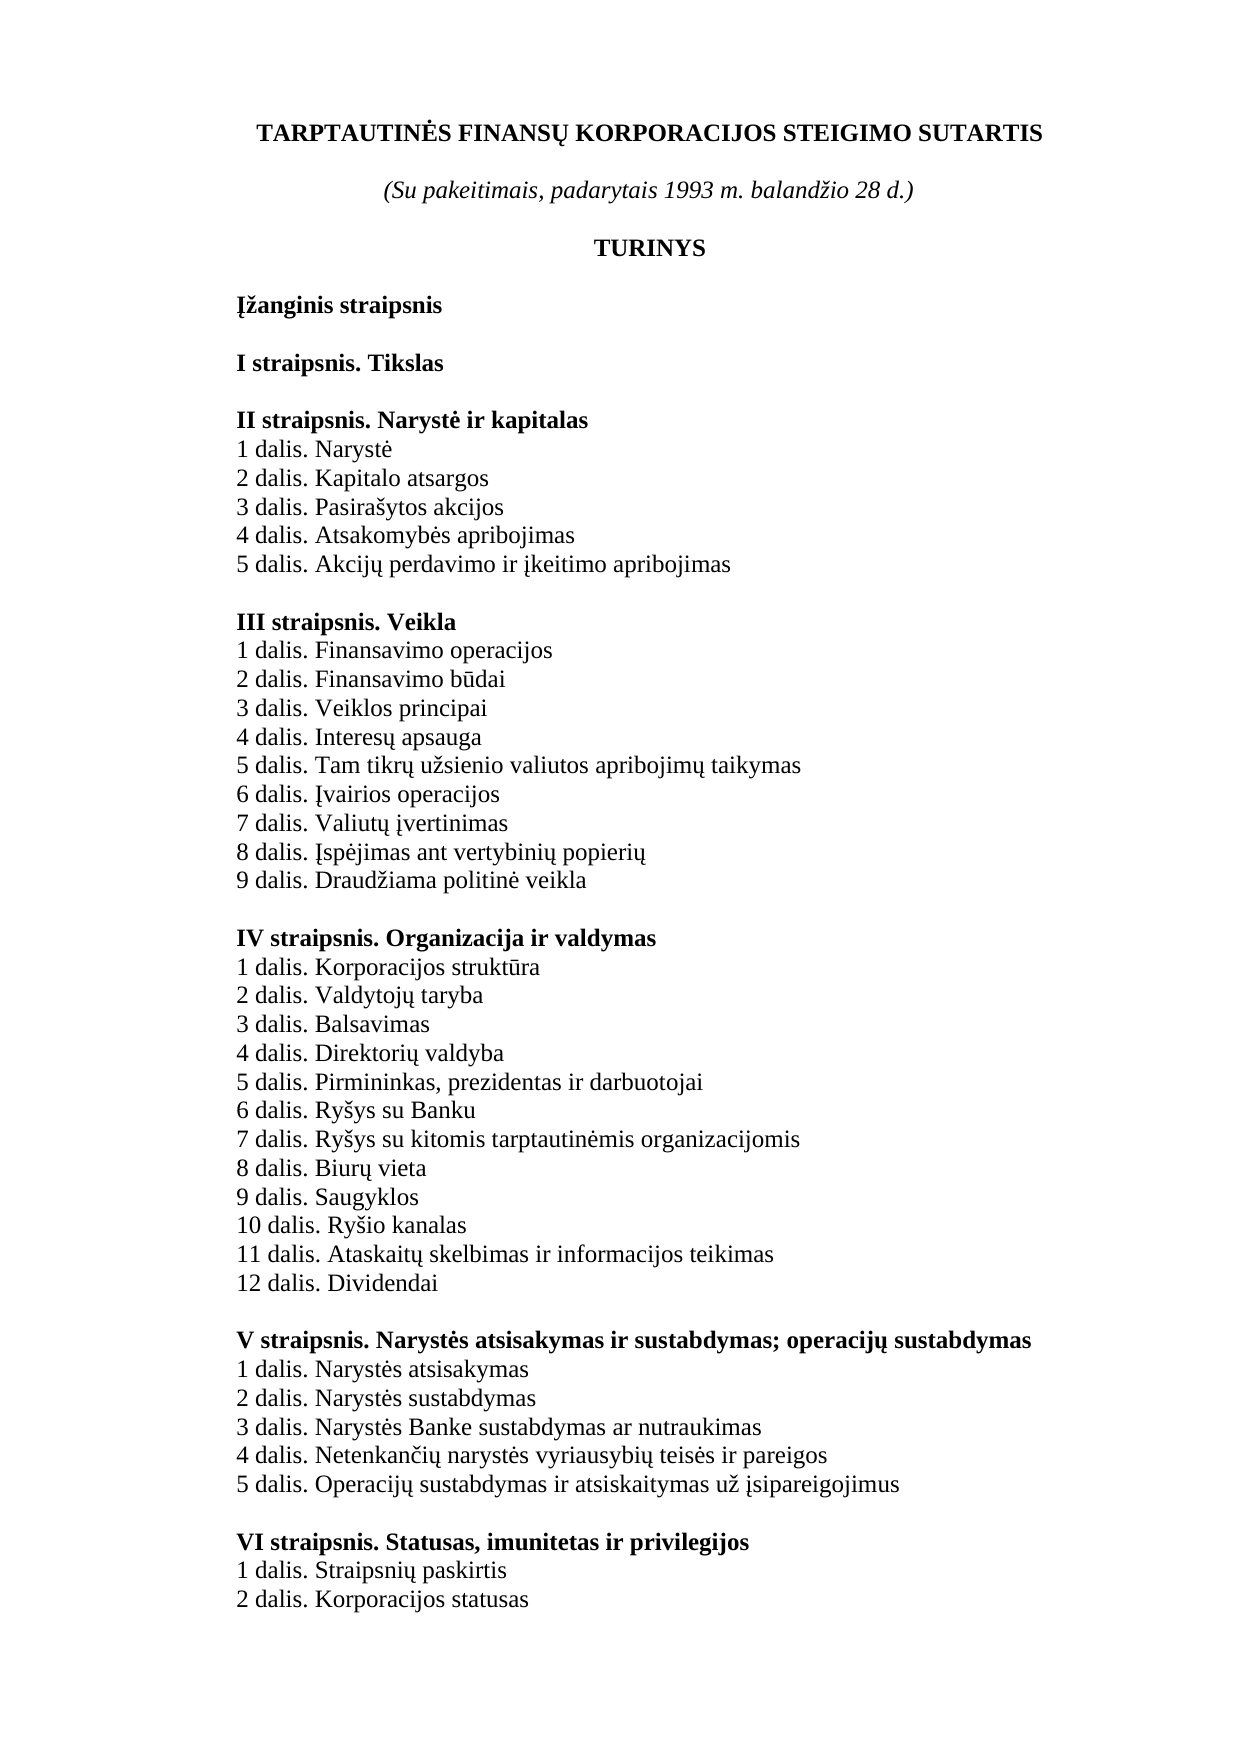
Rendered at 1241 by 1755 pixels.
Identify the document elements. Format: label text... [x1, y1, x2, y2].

text V straipsnis. Narystės atsisakymas ir sustabdymas; operacijų sustabdymas [177, 1326, 1122, 1354]
text 4 dalis. Atsakomybės apribojimas [177, 521, 1122, 549]
text 11 dalis. Ataskaitų skelbimas ir informacijos teikimas [177, 1239, 1122, 1268]
text I straipsnis. Tikslas [177, 348, 1122, 377]
text 7 dalis. Valiutų įvertinimas [177, 808, 1122, 837]
text 8 dalis. Biurų vieta [177, 1153, 1122, 1182]
text 1 dalis. Korporacijos struktūra [177, 952, 1122, 981]
text 2 dalis. Korporacijos statusas [177, 1584, 1122, 1613]
text 4 dalis. Interesų apsauga [177, 722, 1122, 751]
text 12 dalis. Dividendai [177, 1268, 1122, 1297]
text 1 dalis. Narystė [177, 434, 1122, 463]
text 4 dalis. Direktorių valdyba [177, 1038, 1122, 1067]
text 3 dalis. Pasirašytos akcijos [177, 492, 1122, 521]
text 5 dalis. Akcijų perdavimo ir įkeitimo apribojimas [177, 549, 1122, 578]
text 3 dalis. Narystės Banke sustabdymas ar nutraukimas [177, 1412, 1122, 1441]
text Turinys [177, 233, 1122, 262]
text 2 dalis. Valdytojų taryba [177, 981, 1122, 1009]
text II straipsnis. Narystė ir kapitalas [177, 406, 1122, 434]
text 9 dalis. Saugyklos [177, 1182, 1122, 1211]
text III straipsnis. Veikla [177, 607, 1122, 636]
text 1 dalis. Finansavimo operacijos [177, 636, 1122, 664]
text 5 dalis. Tam tikrų užsienio valiutos apribojimų taikymas [177, 751, 1122, 779]
text 1 dalis. Straipsnių paskirtis [177, 1556, 1122, 1584]
text 4 dalis. Netenkančių narystės vyriausybių teisės ir pareigos [177, 1441, 1122, 1469]
text 2 dalis. Finansavimo būdai [177, 664, 1122, 693]
text 10 dalis. Ryšio kanalas [177, 1211, 1122, 1239]
text 3 dalis. Balsavimas [177, 1009, 1122, 1038]
text 9 dalis. Draudžiama politinė veikla [177, 866, 1122, 894]
text 5 dalis. Operacijų sustabdymas ir atsiskaitymas už įsipareigojimus [177, 1469, 1122, 1498]
text Tarptautinės finansų korporacijos steigimo sutartis [177, 118, 1122, 147]
text IV straipsnis. Organizacija ir valdymas [177, 923, 1122, 952]
text 6 dalis. Ryšys su Banku [177, 1096, 1122, 1124]
text 3 dalis. Veiklos principai [177, 693, 1122, 722]
text 6 dalis. Įvairios operacijos [177, 779, 1122, 808]
text (Su pakeitimais, padarytais 1993 m. balandžio 28 d.) [177, 176, 1122, 204]
text 1 dalis. Narystės atsisakymas [177, 1354, 1122, 1383]
text 8 dalis. Įspėjimas ant vertybinių popierių [177, 837, 1122, 866]
text Įžanginis straipsnis [177, 291, 1122, 319]
text VI straipsnis. Statusas, imunitetas ir privilegijos [177, 1527, 1122, 1556]
text 2 dalis. Kapitalo atsargos [177, 463, 1122, 492]
text 2 dalis. Narystės sustabdymas [177, 1383, 1122, 1412]
text 5 dalis. Pirmininkas, prezidentas ir darbuotojai [177, 1067, 1122, 1096]
text 7 dalis. Ryšys su kitomis tarptautinėmis organizacijomis [177, 1124, 1122, 1153]
